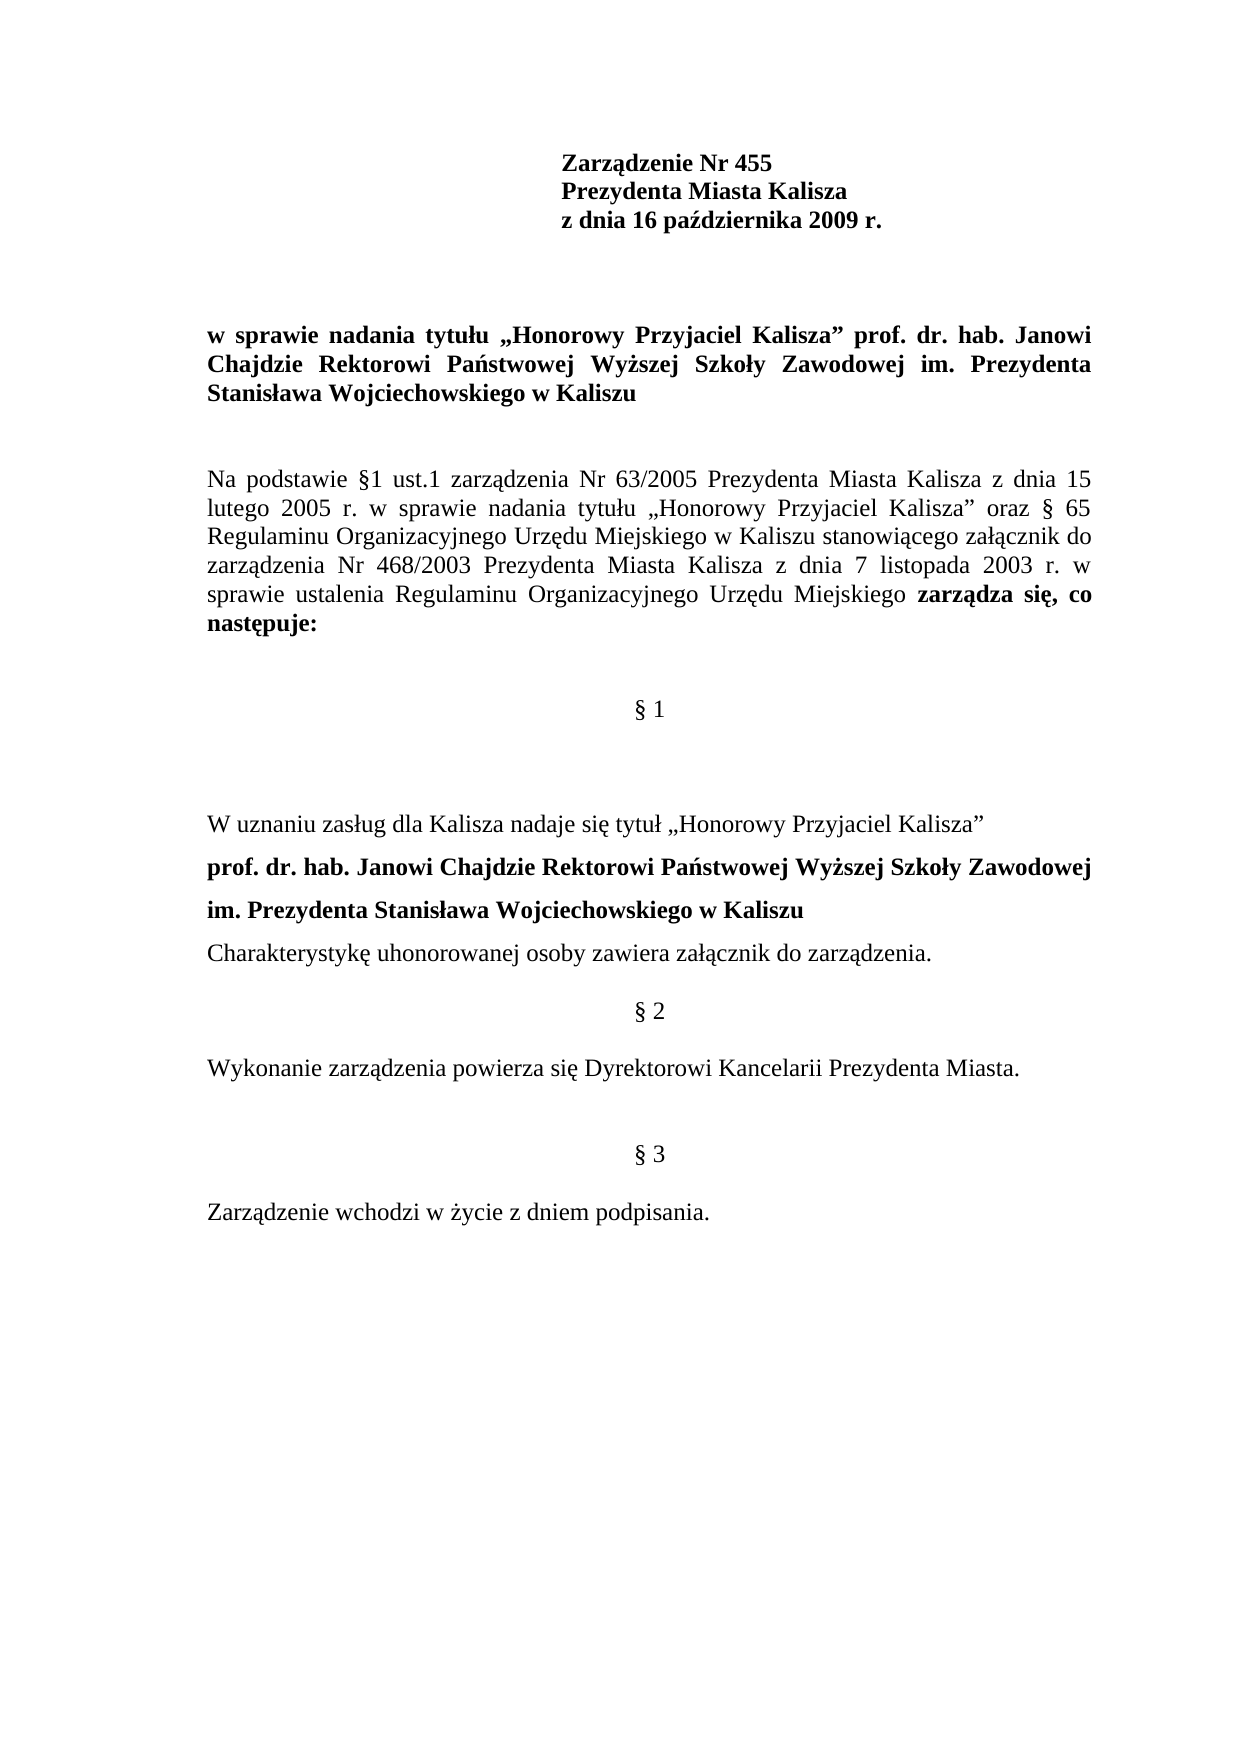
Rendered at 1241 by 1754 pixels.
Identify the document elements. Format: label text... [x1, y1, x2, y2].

text Prezydenta Miasta Kalisza [502, 176, 1092, 205]
text w sprawie nadania tytułu „Honorowy Przyjaciel Kalisza” prof. dr. hab. Janowi Chajdzie Rektorowi Państwowej Wyższej Szkoły Zawodowej im. Prezydenta Stanisława Wojciechowskiego w Kaliszu [207, 320, 1092, 406]
text § 2 [207, 996, 1092, 1024]
text Wykonanie zarządzenia powierza się Dyrektorowi Kancelarii Prezydenta Miasta. [207, 1053, 1092, 1082]
text Na podstawie §1 ust.1 zarządzenia Nr 63/2005 Prezydenta Miasta Kalisza z dnia 15 lutego 2005 r. w sprawie nadania tytułu „Honorowy Przyjaciel Kalisza” oraz § 65 Regulaminu Organizacyjnego Urzędu Miejskiego w Kaliszu stanowiącego załącznik do zarządzenia Nr 468/2003 Prezydenta Miasta Kalisza z dnia 7 listopada 2003 r. w sprawie ustalenia Regulaminu Organizacyjnego Urzędu Miejskiego zarządza się, co następuje: [207, 464, 1092, 636]
text § 1 [207, 694, 1092, 723]
text Zarządzenie wchodzi w życie z dniem podpisania. [207, 1197, 1092, 1226]
text Charakterystykę uhonorowanej osoby zawiera załącznik do zarządzenia. [207, 938, 1092, 967]
text prof. dr. hab. Janowi Chajdzie Rektorowi Państwowej Wyższej Szkoły Zawodowej im. Prezydenta Stanisława Wojciechowskiego w Kaliszu [207, 852, 1092, 924]
text § 3 [207, 1139, 1092, 1168]
text z dnia 16 października 2009 r. [502, 205, 1092, 234]
text Zarządzenie Nr 455 [502, 148, 1092, 176]
text W uznaniu zasług dla Kalisza nadaje się tytuł „Honorowy Przyjaciel Kalisza” [207, 809, 1092, 838]
